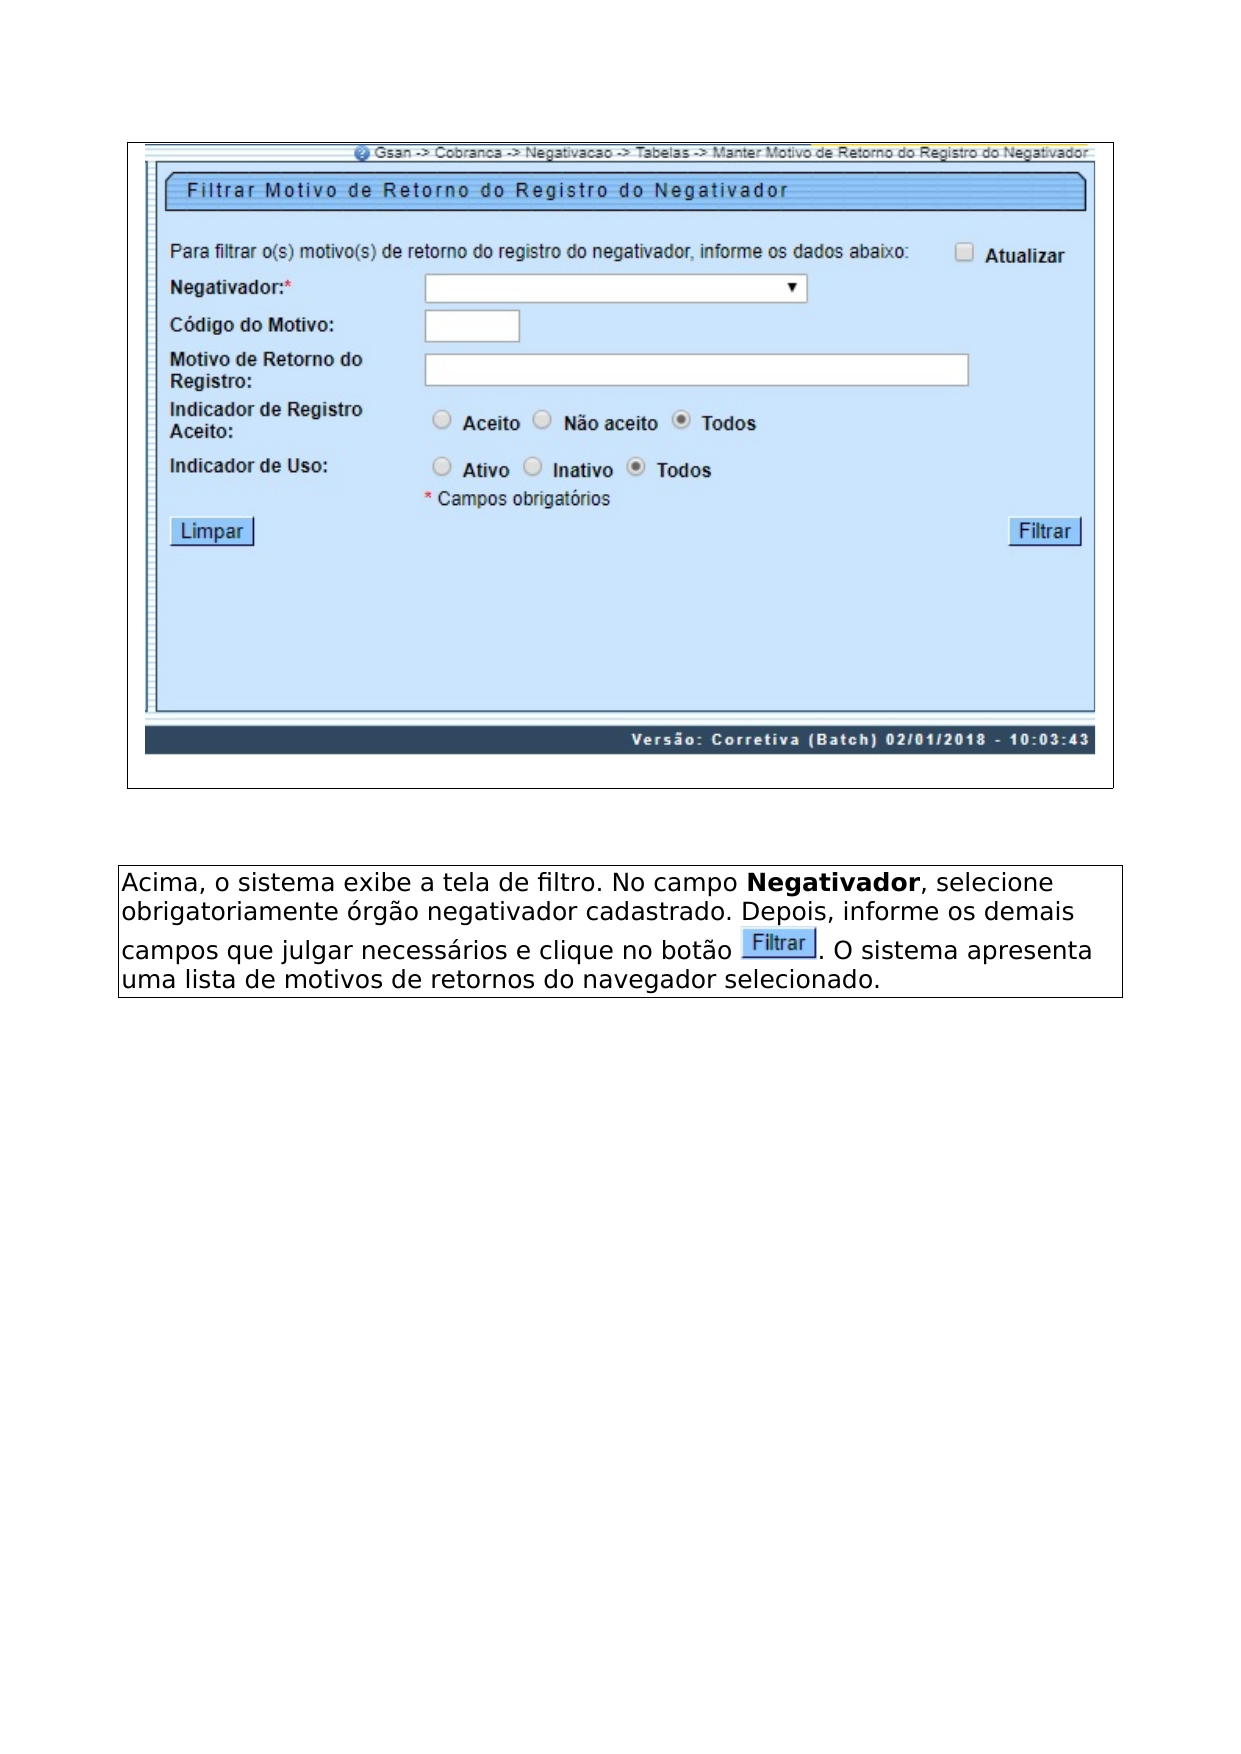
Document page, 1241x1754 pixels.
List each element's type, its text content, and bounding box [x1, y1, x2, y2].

picture [145, 144, 1096, 756]
table_header [128, 143, 1113, 788]
table_header Acima, o sistema exibe a tela de filtro. No campo Negativador, selecione obrigatoriamente órgão negativador cadastrado. Depois, informe os demais campos que julgar necessários e clique no botão . O sistema apresenta uma lista de motivos de retornos do navegador selecionado. [119, 866, 1122, 997]
picture [740, 926, 818, 960]
